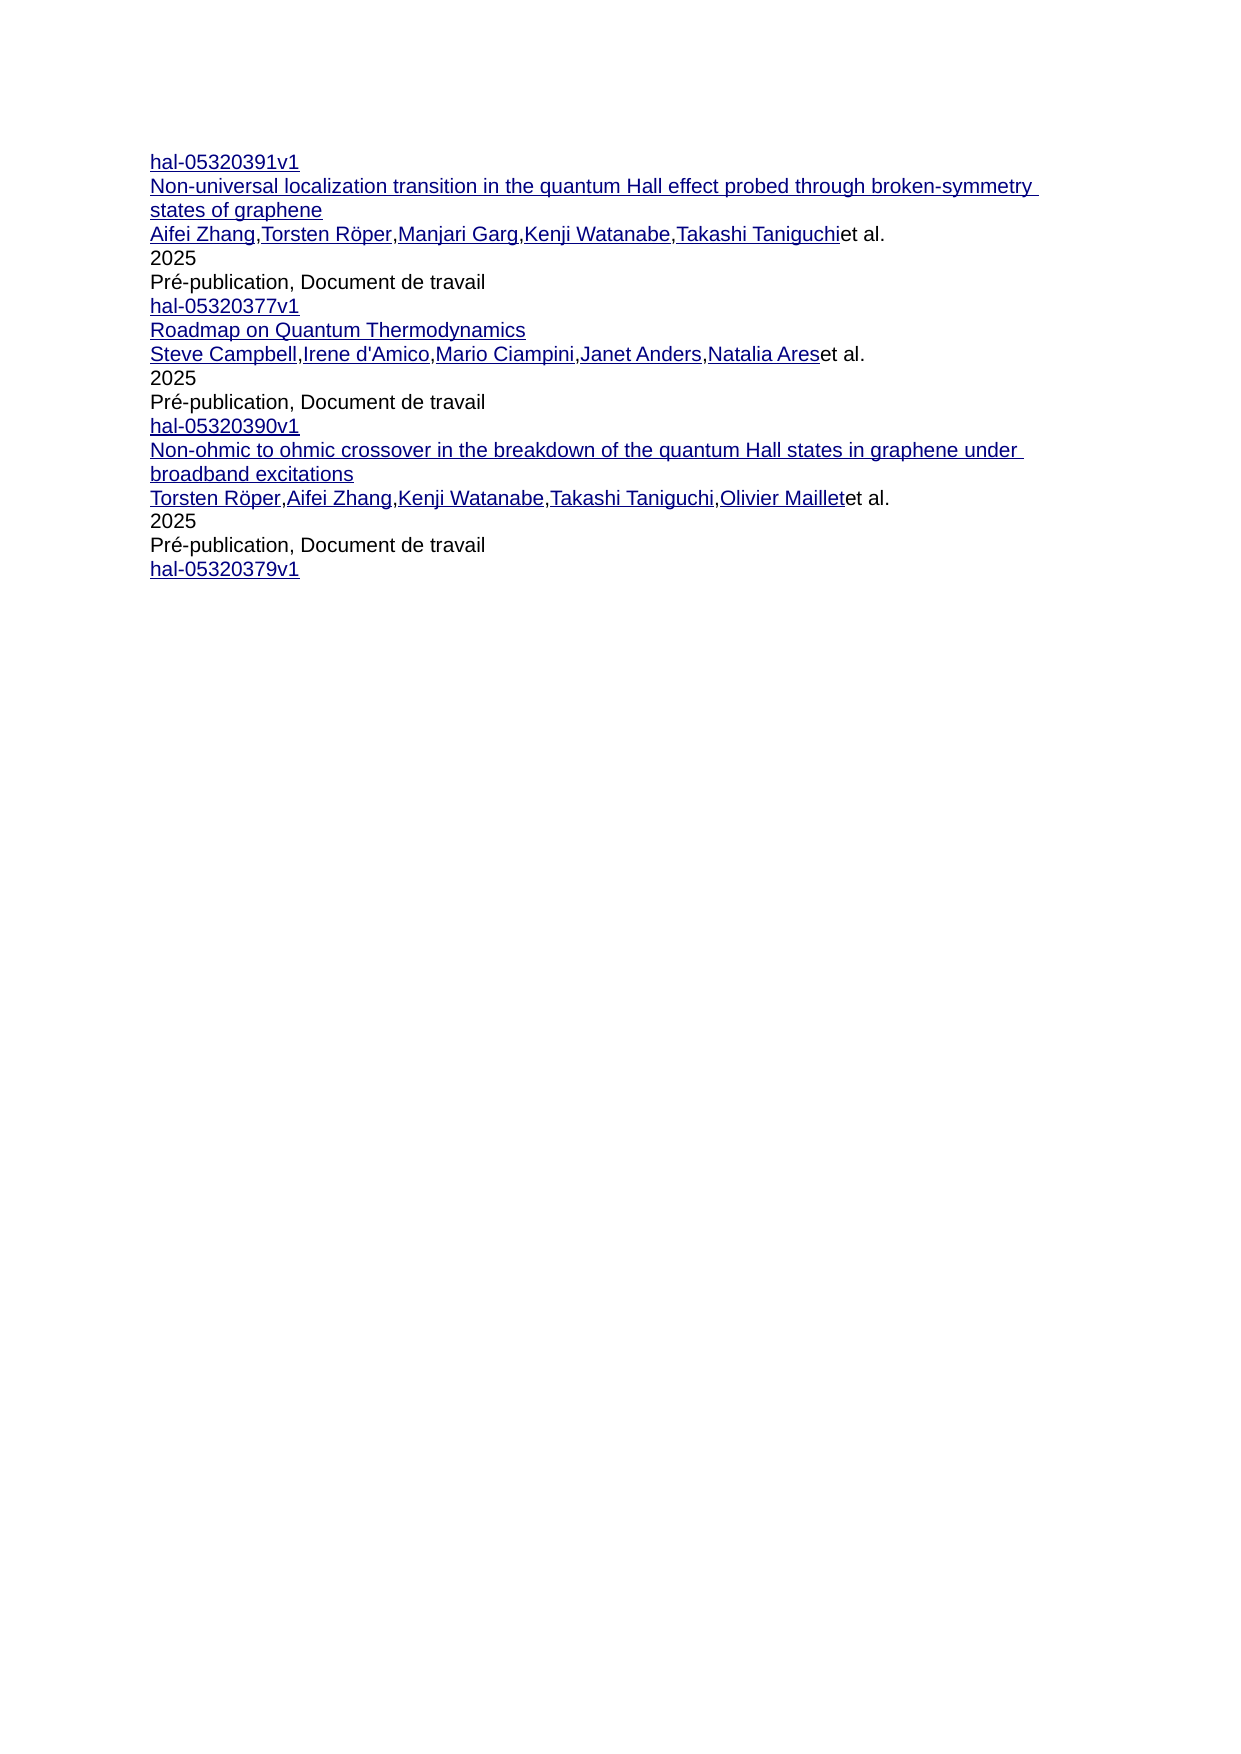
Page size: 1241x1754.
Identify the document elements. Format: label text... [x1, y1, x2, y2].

table_cell Non-ohmic to ohmic crossover in the breakdown of the quantum Hall states in graphene under broadband excitations Torsten Röper,Aifei Zhang,Kenji Watanabe,Takashi Taniguchi,Olivier Mailletet al. 2025 Pré-publication, Document de travail hal-05320379v1 [150, 438, 1090, 581]
table_cell Roadmap on Quantum Thermodynamics Steve Campbell,Irene d'Amico,Mario Ciampini,Janet Anders,Natalia Areset al. 2025 Pré-publication, Document de travail hal-05320390v1 [150, 318, 1090, 437]
table_cell hal-05320391v1 [150, 150, 1090, 174]
table_cell Non-universal localization transition in the quantum Hall effect probed through broken-symmetry states of graphene Aifei Zhang,Torsten Röper,Manjari Garg,Kenji Watanabe,Takashi Taniguchiet al. 2025 Pré-publication, Document de travail hal-05320377v1 [150, 174, 1090, 318]
